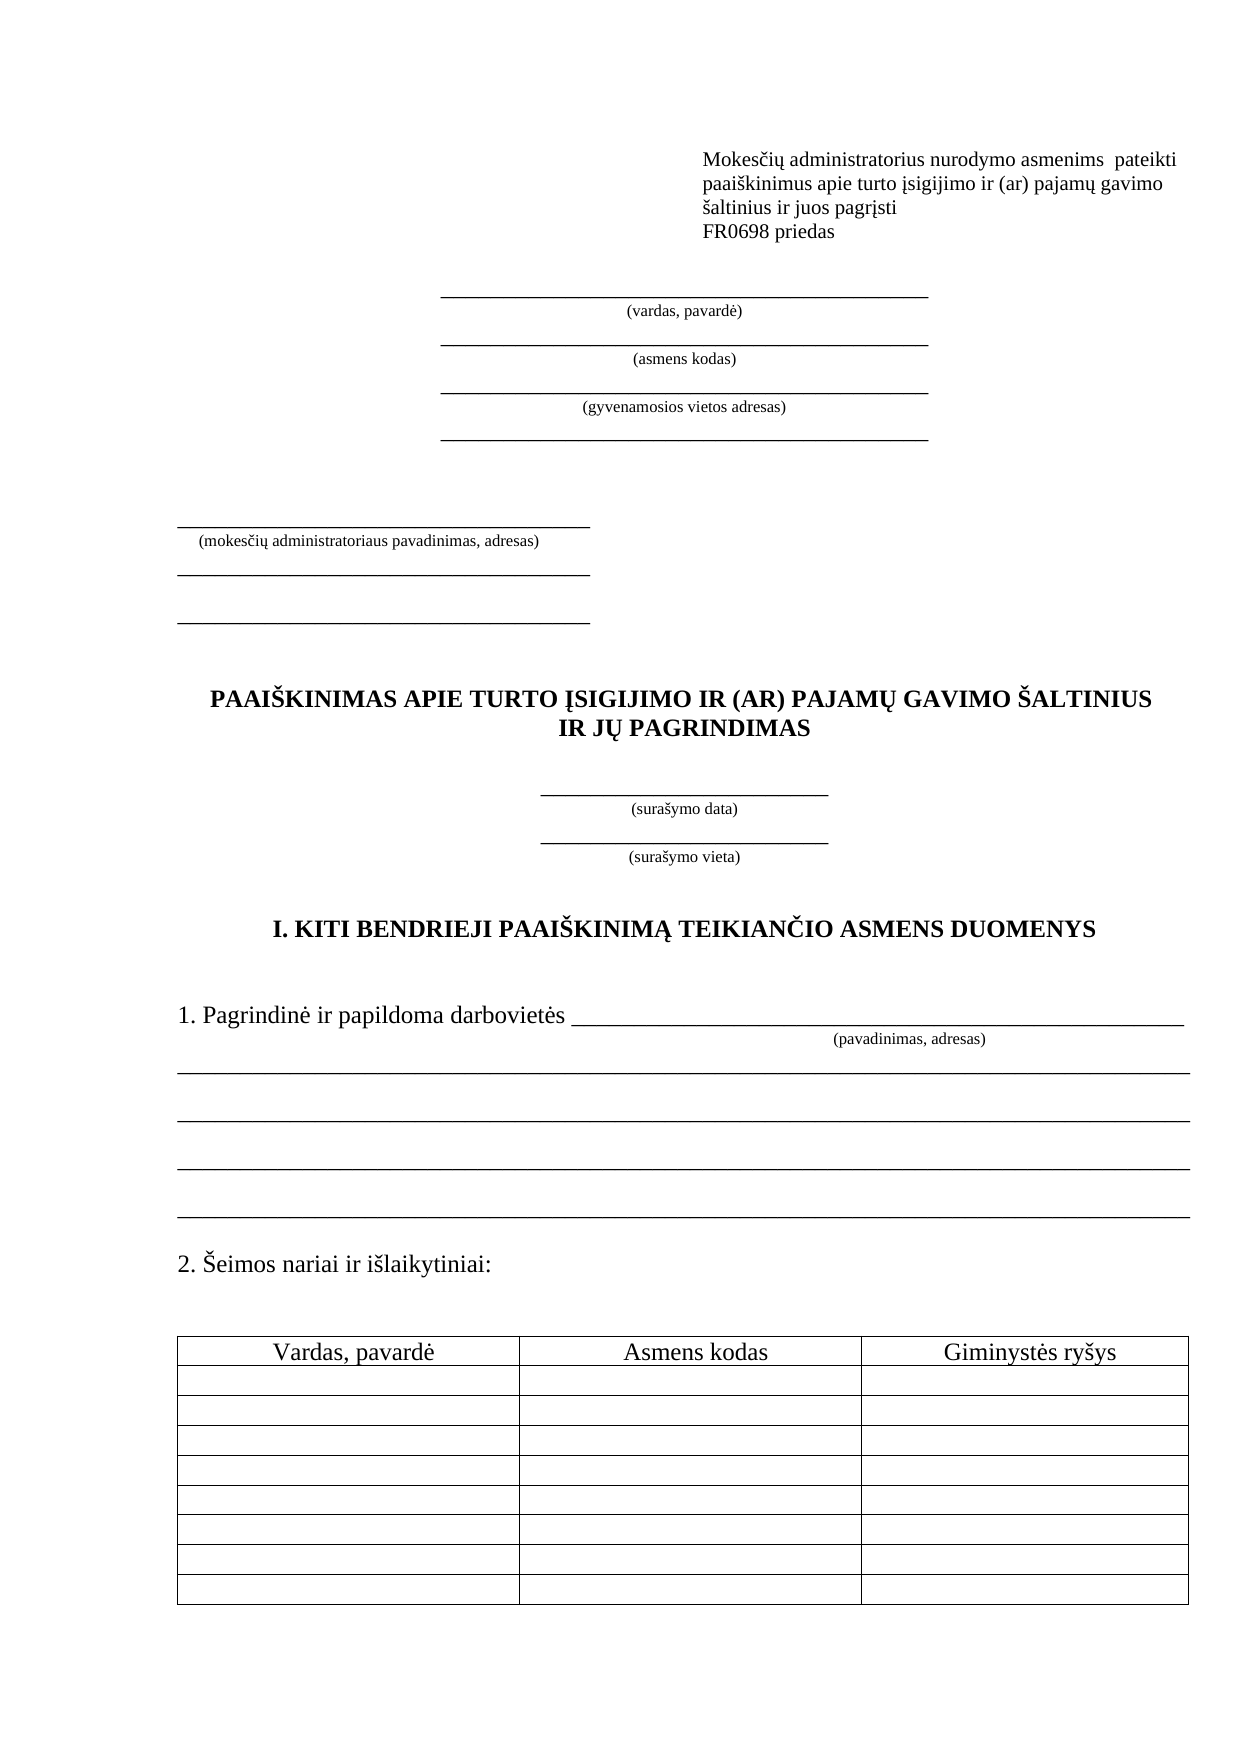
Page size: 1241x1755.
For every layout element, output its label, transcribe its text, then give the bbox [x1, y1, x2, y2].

text _________________________________________________________________________________ [177, 1192, 1192, 1221]
table_cell [178, 1545, 519, 1574]
table_cell [178, 1486, 519, 1514]
table_cell [862, 1575, 1188, 1604]
text _________________________________ [177, 502, 1192, 531]
table_cell [178, 1575, 519, 1604]
table_cell [520, 1545, 861, 1574]
text (pavadinimas, adresas) [552, 1029, 1192, 1048]
table_cell [862, 1426, 1188, 1455]
text _________________________________________________________________________________ [177, 1144, 1192, 1173]
text PaAiškinimas apie turto įsigijimo ir (ar) Pajamų gavimo šaltinius [177, 684, 1192, 713]
text _________________________________________________________________________________ [177, 1096, 1192, 1125]
table_header Giminystės ryšys [862, 1337, 1188, 1365]
table_cell [178, 1366, 519, 1395]
table_cell [520, 1515, 861, 1544]
table_cell [520, 1575, 861, 1604]
table_cell [520, 1396, 861, 1425]
text 1. Pagrindinė ir papildoma darbovietės _________________________________________________ [177, 1000, 1192, 1029]
text _______________________________________ [177, 416, 1192, 444]
table_cell [862, 1486, 1188, 1514]
table_cell [520, 1366, 861, 1395]
text _________________________________________________________________________________ [177, 1048, 1192, 1077]
text Mokesčių administratorius nurodymo asmenims pateikti paaiškinimus apie turto įsigijimo ir (ar) pajamų gavimo šaltinius ir juos pagrįsti [702, 147, 1181, 219]
table_cell [520, 1426, 861, 1455]
text (mokesčių administratoriaus pavadinimas, adresas) [177, 531, 1192, 550]
table_cell [178, 1396, 519, 1425]
table_cell [520, 1486, 861, 1514]
table_header Asmens kodas [520, 1337, 861, 1365]
text _________________________________ [177, 550, 1192, 578]
table_cell [862, 1366, 1188, 1395]
text I. KITI bendrieji Paaiškinimą teikiančio asmens duomenys [177, 914, 1192, 943]
text (vardas, pavardė) [177, 301, 1192, 320]
text _______________________________________ [177, 320, 1192, 348]
table_header Vardas, pavardė [178, 1337, 519, 1365]
text _______________________________________ [177, 272, 1192, 301]
table_cell [178, 1456, 519, 1484]
text _______________________ [177, 770, 1192, 799]
text _______________________________________ [177, 368, 1192, 396]
table_cell [862, 1545, 1188, 1574]
text ir jŲ pagrindimas [177, 713, 1192, 741]
text (surašymo data) [177, 799, 1192, 818]
text (asmens kodas) [177, 348, 1192, 368]
table_cell [862, 1456, 1188, 1484]
text _______________________ [177, 818, 1192, 847]
table_cell [178, 1515, 519, 1544]
text _________________________________ [177, 598, 1192, 626]
text (gyvenamosios vietos adresas) [177, 396, 1192, 416]
table_cell [520, 1456, 861, 1484]
table_cell [862, 1515, 1188, 1544]
text 2. Šeimos nariai ir išlaikytiniai: [177, 1249, 1192, 1278]
text FR0698 priedas [702, 219, 1181, 243]
text (surašymo vieta) [177, 847, 1192, 866]
table_cell [862, 1396, 1188, 1425]
table_cell [178, 1426, 519, 1455]
